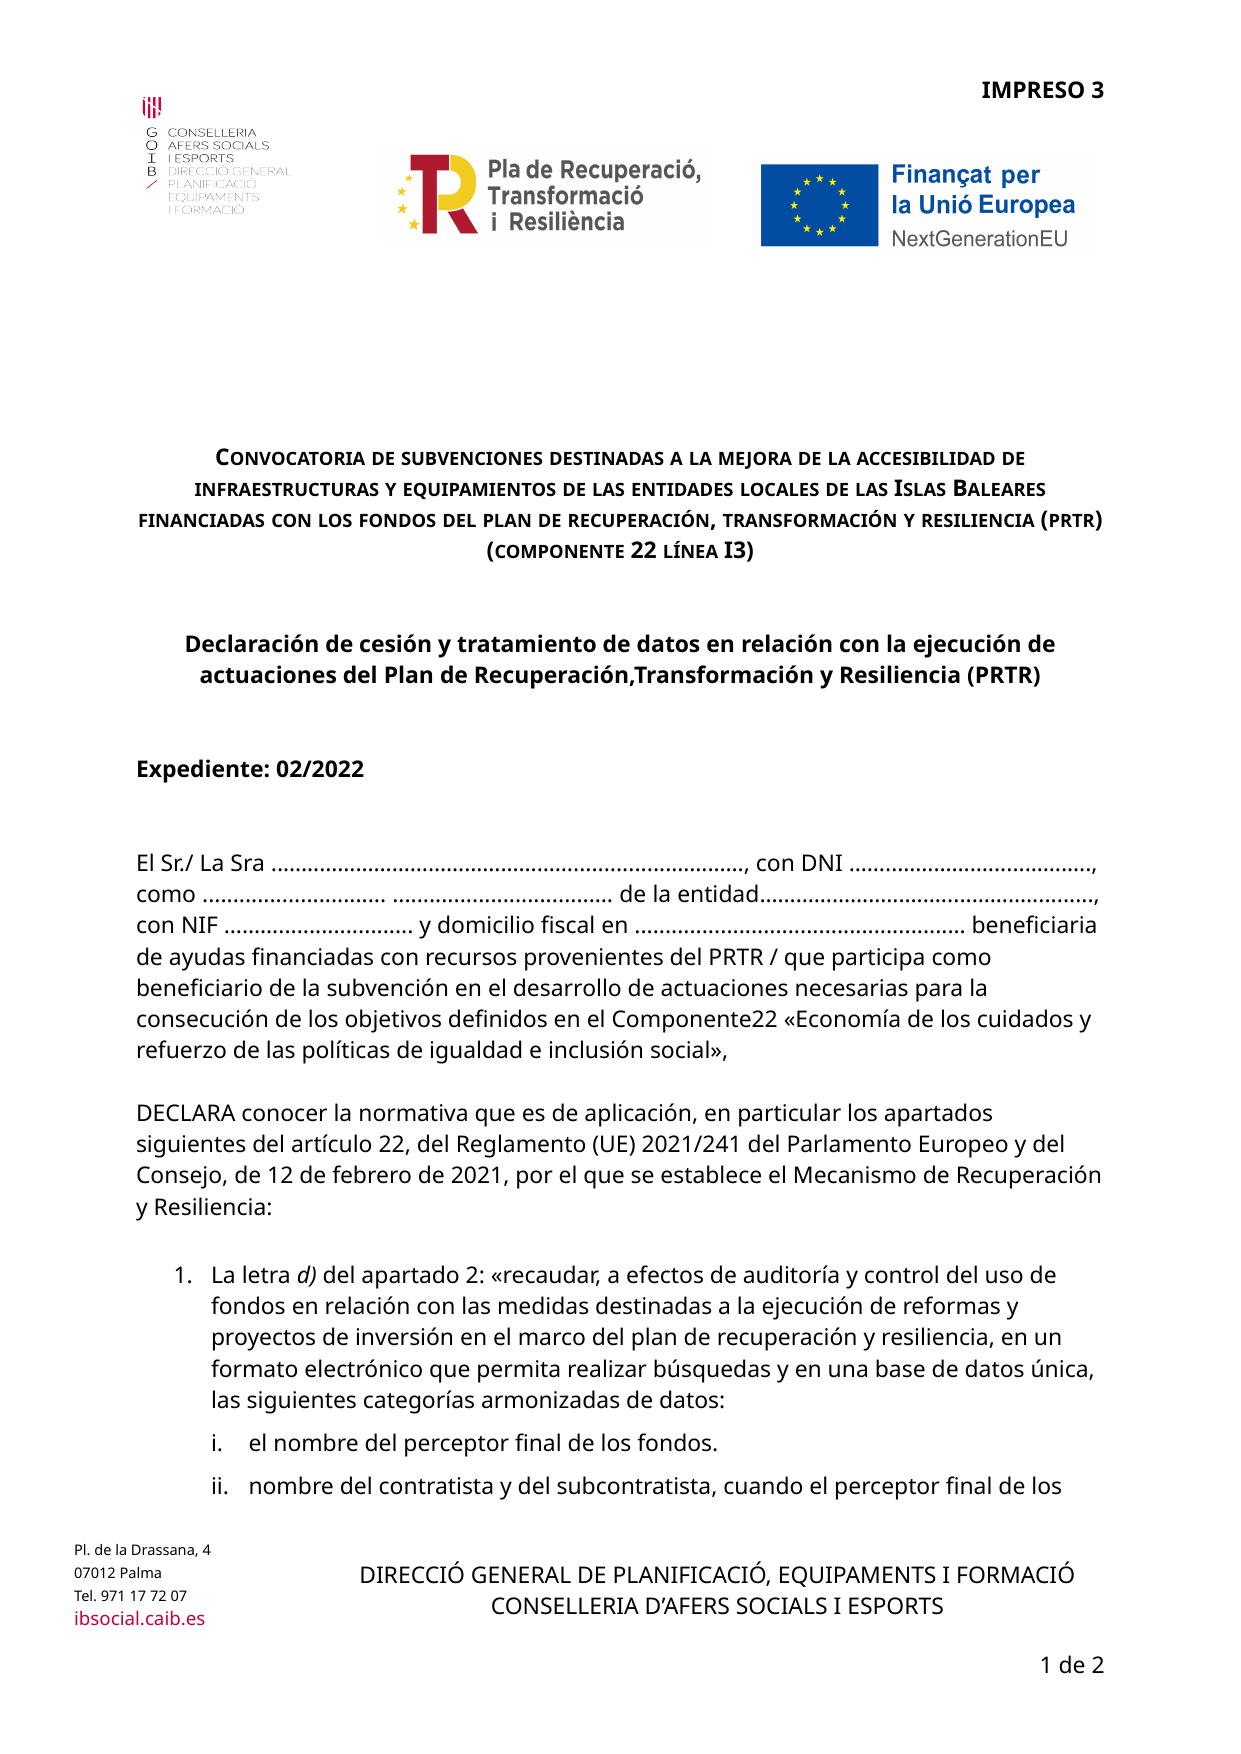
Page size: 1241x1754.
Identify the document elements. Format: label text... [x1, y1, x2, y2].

text El Sr./ La Sra ..…………………………………………................…………, con DNI ……..……………......……….., como .............................. .................................… de la entidad…………………...…….....………..........., con NIF ………...................... y domicilio fiscal en ...................................................… beneficiaria de ayudas financiadas con recursos provenientes del PRTR / que participa como beneficiario de la subvención en el desarrollo de actuaciones necesarias para la consecución de los objetivos definidos en el Componente22 «Economía de los cuidados y refuerzo de las políticas de igualdad e inclusión social», [136, 847, 1104, 1065]
text Expediente: 02/2022 [136, 753, 1104, 784]
picture [752, 151, 1097, 257]
picture [381, 143, 713, 244]
text Convocatoria de subvenciones destinadas a la mejora de la accesibilidad de infraestructuras y equipamientos de las entidades locales de las Islas Baleares financiadas con los fondos del plan de recuperación, transformación y resiliencia (prtr) (componente 22 línea I3) [136, 440, 1104, 565]
text DECLARA conocer la normativa que es de aplicación, en particular los apartados siguientes del artículo 22, del Reglamento (UE) 2021/241 del Parlamento Europeo y del Consejo, de 12 de febrero de 2021, por el que se establece el Mecanismo de Recuperación y Resiliencia: [136, 1097, 1104, 1222]
text Declaración de cesión y tratamiento de datos en relación con la ejecución de actuaciones del Plan de Recuperación,Transformación y Resiliencia (PRTR) [136, 628, 1104, 690]
list La letra d) del apartado 2: «recaudar, a efectos de auditoría y control del uso de fondos en relación con las medidas destinadas a la ejecución de reformas y proyectos de inversión en el marco del plan de recuperación y resiliencia, en un formato electrónico que permita realizar búsquedas y en una base de datos única, las siguientes categorías armonizadas de datos: [173, 1259, 1104, 1415]
list nombre del contratista y del subcontratista, cuando el perceptor final de los [211, 1470, 1104, 1501]
list el nombre del perceptor final de los fondos. [211, 1427, 1104, 1458]
picture [118, 80, 317, 239]
